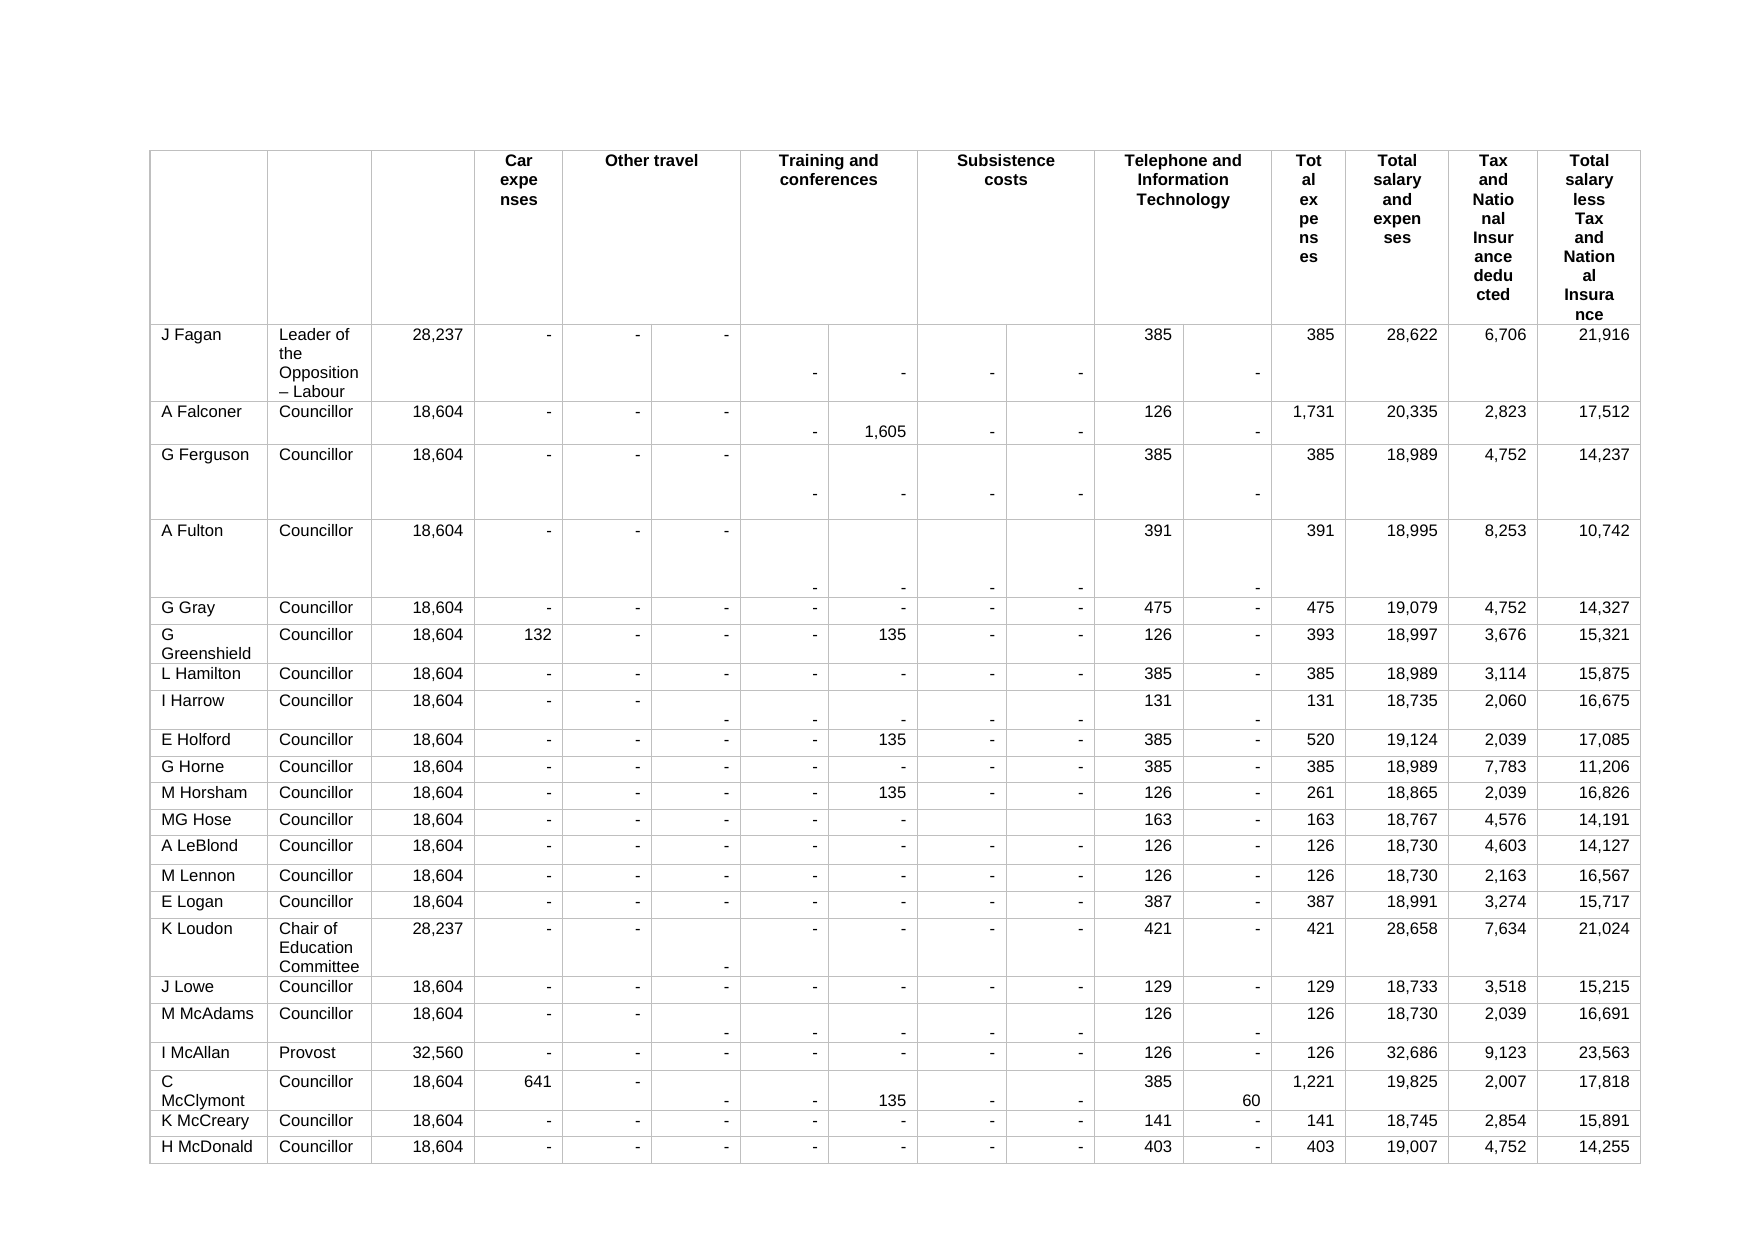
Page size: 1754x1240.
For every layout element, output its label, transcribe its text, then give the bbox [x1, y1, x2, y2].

table_cell - [652, 836, 740, 864]
table_cell G Greenshield [151, 625, 267, 663]
table_cell 18,604 [372, 598, 474, 624]
table_cell 3,274 [1449, 892, 1537, 917]
table_cell 2,039 [1449, 783, 1537, 809]
table_cell - [918, 730, 1006, 756]
table_cell 16,567 [1538, 865, 1640, 891]
table_header Total salary and expenses [1346, 151, 1448, 323]
table_cell - [741, 977, 828, 1002]
table_cell - [741, 1071, 828, 1110]
table_cell 6,706 [1449, 325, 1537, 401]
table_cell 4,576 [1449, 810, 1537, 835]
table_cell - [1184, 810, 1271, 835]
table_cell 18,604 [372, 730, 474, 756]
table_cell A Falconer [151, 402, 267, 444]
table_cell 16,675 [1538, 691, 1640, 729]
table_cell - [1184, 1111, 1271, 1136]
table_cell - [829, 919, 917, 976]
table_cell - [829, 691, 917, 729]
table_cell 261 [1272, 783, 1345, 809]
table_cell 126 [1095, 783, 1183, 809]
table_cell - [652, 691, 740, 729]
table_cell Councillor [268, 757, 371, 782]
table_cell - [741, 783, 828, 809]
table_cell 14,237 [1538, 445, 1640, 519]
table_cell 391 [1272, 520, 1345, 597]
table_cell Councillor [268, 865, 371, 891]
table_cell 126 [1095, 625, 1183, 663]
table_cell - [563, 1137, 651, 1163]
table_cell - [918, 625, 1006, 663]
table_cell - [475, 1004, 562, 1042]
table_cell - [741, 810, 828, 835]
table_cell Councillor [268, 1004, 371, 1042]
table_cell 28,622 [1346, 325, 1448, 401]
table_cell 3,676 [1449, 625, 1537, 663]
table_cell [918, 810, 1006, 835]
table_cell Chair of Education Committee [268, 919, 371, 976]
table_cell K McCreary [151, 1111, 267, 1136]
table_cell 126 [1272, 836, 1345, 864]
table_cell - [1184, 892, 1271, 917]
table_cell - [475, 783, 562, 809]
table_cell - [563, 445, 651, 519]
table_cell 18,604 [372, 1004, 474, 1042]
table_cell 18,989 [1346, 664, 1448, 689]
table_cell 18,865 [1346, 783, 1448, 809]
table_cell - [563, 1111, 651, 1136]
table_cell - [918, 892, 1006, 917]
table_cell - [741, 520, 828, 597]
table_cell 18,604 [372, 836, 474, 864]
table_cell 18,604 [372, 1111, 474, 1136]
table_cell - [1184, 1043, 1271, 1070]
table_cell 21,916 [1538, 325, 1640, 401]
table_cell - [1007, 664, 1094, 689]
table_cell Councillor [268, 977, 371, 1002]
table_cell - [918, 1043, 1006, 1070]
table_cell - [918, 977, 1006, 1002]
table_cell - [652, 1137, 740, 1163]
table_cell 163 [1272, 810, 1345, 835]
table_cell - [563, 325, 651, 401]
table_cell [1007, 810, 1094, 835]
table_cell 403 [1272, 1137, 1345, 1163]
table_cell 18,730 [1346, 1004, 1448, 1042]
table_cell - [741, 836, 828, 864]
table_header Other travel [563, 151, 740, 323]
table_cell - [563, 730, 651, 756]
table_cell 32,686 [1346, 1043, 1448, 1070]
table_cell - [1184, 865, 1271, 891]
table_cell - [1184, 1137, 1271, 1163]
table_header Total expenses [1272, 151, 1345, 323]
table_cell - [563, 836, 651, 864]
table_cell 16,691 [1538, 1004, 1640, 1042]
table_cell 9,123 [1449, 1043, 1537, 1070]
table_cell 421 [1095, 919, 1183, 976]
table_cell J Fagan [151, 325, 267, 401]
table_cell 126 [1095, 1004, 1183, 1042]
table_cell - [563, 977, 651, 1002]
table_cell 14,327 [1538, 598, 1640, 624]
table_cell 385 [1272, 664, 1345, 689]
table_cell - [475, 664, 562, 689]
table_cell - [1007, 757, 1094, 782]
table_cell 18,989 [1346, 445, 1448, 519]
table_cell 18,730 [1346, 865, 1448, 891]
table_cell - [918, 1071, 1006, 1110]
table_cell - [741, 865, 828, 891]
table_cell - [1184, 445, 1271, 519]
table_cell - [1007, 445, 1094, 519]
table_cell - [652, 757, 740, 782]
table_cell - [1184, 836, 1271, 864]
table_cell - [652, 325, 740, 401]
table_cell I Harrow [151, 691, 267, 729]
table_header Total salary less Tax and National Insurance [1538, 151, 1640, 323]
table_cell - [918, 445, 1006, 519]
table_cell - [918, 836, 1006, 864]
table_cell 18,604 [372, 625, 474, 663]
table_header [151, 151, 267, 323]
table_cell - [1007, 520, 1094, 597]
table_cell - [918, 865, 1006, 891]
table_cell - [1007, 625, 1094, 663]
table_cell - [563, 520, 651, 597]
table_cell - [829, 1111, 917, 1136]
table_cell L Hamilton [151, 664, 267, 689]
table_cell - [475, 977, 562, 1002]
table_cell - [741, 1111, 828, 1136]
table_cell - [741, 598, 828, 624]
table_cell C McClymont [151, 1071, 267, 1110]
table_cell 2,039 [1449, 730, 1537, 756]
table_cell - [918, 598, 1006, 624]
table_cell M Lennon [151, 865, 267, 891]
table_cell - [918, 1111, 1006, 1136]
table_cell 15,717 [1538, 892, 1640, 917]
table_cell 18,604 [372, 757, 474, 782]
table_cell - [1007, 783, 1094, 809]
table_cell 60 [1184, 1071, 1271, 1110]
table_cell - [563, 664, 651, 689]
table_cell 18,989 [1346, 757, 1448, 782]
table_cell - [829, 445, 917, 519]
table_cell 641 [475, 1071, 562, 1110]
table_cell G Ferguson [151, 445, 267, 519]
table_cell - [741, 892, 828, 917]
table_cell Councillor [268, 1071, 371, 1110]
table_cell 135 [829, 730, 917, 756]
table_cell - [829, 865, 917, 891]
table_cell - [475, 1137, 562, 1163]
table_cell G Horne [151, 757, 267, 782]
table_cell - [1007, 598, 1094, 624]
table_cell 8,253 [1449, 520, 1537, 597]
table_cell - [652, 810, 740, 835]
table_cell - [652, 1043, 740, 1070]
table_cell 32,560 [372, 1043, 474, 1070]
table_cell - [563, 598, 651, 624]
table_cell - [1007, 919, 1094, 976]
table_cell - [829, 810, 917, 835]
table_cell - [652, 977, 740, 1002]
table_cell M Horsham [151, 783, 267, 809]
table_cell M McAdams [151, 1004, 267, 1042]
table_cell 18,733 [1346, 977, 1448, 1002]
table_cell 23,563 [1538, 1043, 1640, 1070]
table_cell 28,658 [1346, 919, 1448, 976]
table_cell - [918, 1004, 1006, 1042]
table_cell - [741, 919, 828, 976]
table_cell 126 [1272, 1043, 1345, 1070]
table_cell 15,891 [1538, 1111, 1640, 1136]
table_cell - [475, 691, 562, 729]
table_cell - [563, 1043, 651, 1070]
table_cell - [741, 445, 828, 519]
table_cell 2,060 [1449, 691, 1537, 729]
table_cell 1,605 [829, 402, 917, 444]
table_cell - [1007, 1071, 1094, 1110]
table_cell - [563, 892, 651, 917]
table_cell 15,875 [1538, 664, 1640, 689]
table_cell 141 [1272, 1111, 1345, 1136]
table_cell 4,603 [1449, 836, 1537, 864]
table_cell - [829, 836, 917, 864]
table_cell - [563, 757, 651, 782]
table_cell - [652, 445, 740, 519]
table_cell 126 [1272, 1004, 1345, 1042]
table_cell - [829, 1004, 917, 1042]
table_cell 135 [829, 783, 917, 809]
table_cell - [829, 892, 917, 917]
table_cell 2,163 [1449, 865, 1537, 891]
table_cell Councillor [268, 402, 371, 444]
table_cell - [652, 402, 740, 444]
table_cell 2,823 [1449, 402, 1537, 444]
table_cell - [918, 919, 1006, 976]
table_cell 385 [1272, 445, 1345, 519]
table_cell 126 [1095, 402, 1183, 444]
table_cell 141 [1095, 1111, 1183, 1136]
table_cell - [1184, 1004, 1271, 1042]
table_cell - [652, 664, 740, 689]
table_cell - [1007, 1137, 1094, 1163]
table_cell 18,730 [1346, 836, 1448, 864]
table_cell 385 [1095, 325, 1183, 401]
table_cell 387 [1095, 892, 1183, 917]
table_cell 28,237 [372, 919, 474, 976]
table_cell 18,604 [372, 892, 474, 917]
table_cell 18,995 [1346, 520, 1448, 597]
table_cell - [1007, 691, 1094, 729]
table_cell - [918, 325, 1006, 401]
table_cell - [1184, 625, 1271, 663]
table_cell - [652, 1111, 740, 1136]
table_cell - [741, 625, 828, 663]
table_cell - [918, 783, 1006, 809]
table_cell 126 [1095, 836, 1183, 864]
table_header [268, 151, 371, 323]
table_cell 17,512 [1538, 402, 1640, 444]
table_cell Councillor [268, 1137, 371, 1163]
table_cell - [475, 757, 562, 782]
table_cell - [475, 1043, 562, 1070]
table_cell - [741, 1137, 828, 1163]
table_cell 18,604 [372, 783, 474, 809]
table_cell A Fulton [151, 520, 267, 597]
table_cell - [652, 865, 740, 891]
table_cell 135 [829, 625, 917, 663]
table_cell - [563, 810, 651, 835]
table_cell - [741, 757, 828, 782]
table_cell - [563, 919, 651, 976]
table_cell 163 [1095, 810, 1183, 835]
table_cell 20,335 [1346, 402, 1448, 444]
table_cell - [829, 520, 917, 597]
table_cell - [1007, 836, 1094, 864]
table_cell - [1007, 1004, 1094, 1042]
table_cell Councillor [268, 810, 371, 835]
table_cell - [1007, 1043, 1094, 1070]
table_cell - [1007, 402, 1094, 444]
table_cell - [1007, 977, 1094, 1002]
table_cell - [652, 1071, 740, 1110]
table_cell E Logan [151, 892, 267, 917]
table_cell - [652, 892, 740, 917]
table_cell 4,752 [1449, 445, 1537, 519]
table_cell 19,079 [1346, 598, 1448, 624]
table_cell 18,604 [372, 977, 474, 1002]
table_cell - [918, 520, 1006, 597]
table_cell - [1184, 402, 1271, 444]
table_cell 18,997 [1346, 625, 1448, 663]
table_cell 131 [1272, 691, 1345, 729]
table_cell I McAllan [151, 1043, 267, 1070]
table_cell 4,752 [1449, 1137, 1537, 1163]
table_cell Councillor [268, 625, 371, 663]
table_cell 18,604 [372, 865, 474, 891]
table_cell 385 [1095, 445, 1183, 519]
table_cell Councillor [268, 836, 371, 864]
table_cell 17,818 [1538, 1071, 1640, 1110]
table_cell - [1184, 977, 1271, 1002]
table_cell H McDonald [151, 1137, 267, 1163]
table_cell 15,215 [1538, 977, 1640, 1002]
table_cell - [1184, 730, 1271, 756]
table_cell - [475, 1111, 562, 1136]
table_cell - [475, 836, 562, 864]
table_cell - [1007, 865, 1094, 891]
table_header Tax and National Insurance deducted [1449, 151, 1537, 323]
table_cell 2,039 [1449, 1004, 1537, 1042]
table_cell 385 [1095, 1071, 1183, 1110]
table_cell 403 [1095, 1137, 1183, 1163]
table_cell - [563, 625, 651, 663]
table_cell - [1184, 664, 1271, 689]
table_cell Councillor [268, 783, 371, 809]
table_cell 18,604 [372, 1071, 474, 1110]
table_cell 131 [1095, 691, 1183, 729]
table_cell - [475, 402, 562, 444]
table_cell Councillor [268, 730, 371, 756]
table_cell - [741, 325, 828, 401]
table_cell - [563, 402, 651, 444]
table_cell - [1184, 520, 1271, 597]
table_cell 19,124 [1346, 730, 1448, 756]
table_cell 19,825 [1346, 1071, 1448, 1110]
table_header Telephone and Information Technology [1095, 151, 1271, 323]
table_cell Councillor [268, 1111, 371, 1136]
table_cell 129 [1095, 977, 1183, 1002]
table_cell 520 [1272, 730, 1345, 756]
table_cell - [475, 598, 562, 624]
table_header Car expenses [475, 151, 562, 323]
table_cell 129 [1272, 977, 1345, 1002]
table_cell - [652, 625, 740, 663]
table_cell E Holford [151, 730, 267, 756]
table_cell - [563, 783, 651, 809]
table_cell MG Hose [151, 810, 267, 835]
table_cell 2,007 [1449, 1071, 1537, 1110]
table_cell - [1184, 598, 1271, 624]
table_cell - [741, 691, 828, 729]
table_header [372, 151, 474, 323]
table_cell - [918, 664, 1006, 689]
table_cell 19,007 [1346, 1137, 1448, 1163]
table_cell 7,783 [1449, 757, 1537, 782]
table_cell 18,745 [1346, 1111, 1448, 1136]
table_cell 14,255 [1538, 1137, 1640, 1163]
table_cell 135 [829, 1071, 917, 1110]
table_cell - [918, 757, 1006, 782]
table_cell - [563, 1071, 651, 1110]
table_cell - [829, 325, 917, 401]
table_cell - [829, 1043, 917, 1070]
table_cell - [652, 520, 740, 597]
table_cell - [829, 757, 917, 782]
table_cell - [1007, 892, 1094, 917]
table_cell K Loudon [151, 919, 267, 976]
table_cell 18,604 [372, 520, 474, 597]
table_cell 3,518 [1449, 977, 1537, 1002]
table_header Training and conferences [741, 151, 917, 323]
table_cell - [563, 691, 651, 729]
table_cell 387 [1272, 892, 1345, 917]
table_cell - [652, 598, 740, 624]
table_cell - [1184, 691, 1271, 729]
table_cell 18,991 [1346, 892, 1448, 917]
table_cell - [563, 865, 651, 891]
table_cell 11,206 [1538, 757, 1640, 782]
table_cell - [475, 865, 562, 891]
table_cell - [563, 1004, 651, 1042]
table_cell 126 [1095, 865, 1183, 891]
table_cell 1,731 [1272, 402, 1345, 444]
table_cell - [918, 1137, 1006, 1163]
table_cell - [475, 445, 562, 519]
table_cell - [475, 892, 562, 917]
table_cell 475 [1272, 598, 1345, 624]
table_cell 18,767 [1346, 810, 1448, 835]
table_cell Councillor [268, 892, 371, 917]
table_cell 421 [1272, 919, 1345, 976]
table_header Subsistence costs [918, 151, 1094, 323]
table_cell 391 [1095, 520, 1183, 597]
table_cell 18,735 [1346, 691, 1448, 729]
table_cell 385 [1272, 757, 1345, 782]
table_cell 16,826 [1538, 783, 1640, 809]
table_cell - [475, 520, 562, 597]
table_cell - [829, 664, 917, 689]
table_cell Leader of the Opposition – Labour [268, 325, 371, 401]
table_cell - [918, 691, 1006, 729]
table_cell 126 [1272, 865, 1345, 891]
table_cell - [829, 598, 917, 624]
table_cell 18,604 [372, 1137, 474, 1163]
table_cell - [475, 919, 562, 976]
table_cell - [1184, 783, 1271, 809]
table_cell 2,854 [1449, 1111, 1537, 1136]
table_cell - [1184, 757, 1271, 782]
table_cell Councillor [268, 598, 371, 624]
table_cell 7,634 [1449, 919, 1537, 976]
table_cell - [652, 783, 740, 809]
table_cell G Gray [151, 598, 267, 624]
table_cell - [475, 730, 562, 756]
table_cell 132 [475, 625, 562, 663]
table_cell 18,604 [372, 445, 474, 519]
table_cell Provost [268, 1043, 371, 1070]
table_cell 385 [1095, 730, 1183, 756]
table_cell 21,024 [1538, 919, 1640, 976]
table_cell Councillor [268, 520, 371, 597]
table_cell - [475, 810, 562, 835]
table_cell - [829, 977, 917, 1002]
table_cell - [1184, 325, 1271, 401]
table_cell - [741, 1043, 828, 1070]
table_cell 14,191 [1538, 810, 1640, 835]
table_cell A LeBlond [151, 836, 267, 864]
table_cell 3,114 [1449, 664, 1537, 689]
table_cell Councillor [268, 445, 371, 519]
table_cell - [829, 1137, 917, 1163]
table_cell 385 [1272, 325, 1345, 401]
table_cell - [475, 325, 562, 401]
table_cell - [1007, 730, 1094, 756]
table_cell J Lowe [151, 977, 267, 1002]
table_cell - [918, 402, 1006, 444]
table_cell - [1007, 325, 1094, 401]
table_cell 15,321 [1538, 625, 1640, 663]
table_cell 18,604 [372, 810, 474, 835]
table_cell - [741, 1004, 828, 1042]
table_cell 126 [1095, 1043, 1183, 1070]
table_cell 18,604 [372, 691, 474, 729]
table_cell 4,752 [1449, 598, 1537, 624]
table_cell - [652, 730, 740, 756]
table_cell - [652, 1004, 740, 1042]
table_cell Councillor [268, 691, 371, 729]
table_cell 28,237 [372, 325, 474, 401]
table_cell - [741, 664, 828, 689]
table_cell - [741, 402, 828, 444]
table_cell - [652, 919, 740, 976]
table_cell 393 [1272, 625, 1345, 663]
table_cell 475 [1095, 598, 1183, 624]
table_cell 385 [1095, 757, 1183, 782]
table_cell - [1184, 919, 1271, 976]
table_cell 1,221 [1272, 1071, 1345, 1110]
table_cell 17,085 [1538, 730, 1640, 756]
table_cell - [741, 730, 828, 756]
table_cell 385 [1095, 664, 1183, 689]
table_cell - [1007, 1111, 1094, 1136]
table_cell 14,127 [1538, 836, 1640, 864]
table_cell 10,742 [1538, 520, 1640, 597]
table_cell 18,604 [372, 664, 474, 689]
table_cell 18,604 [372, 402, 474, 444]
table_cell Councillor [268, 664, 371, 689]
